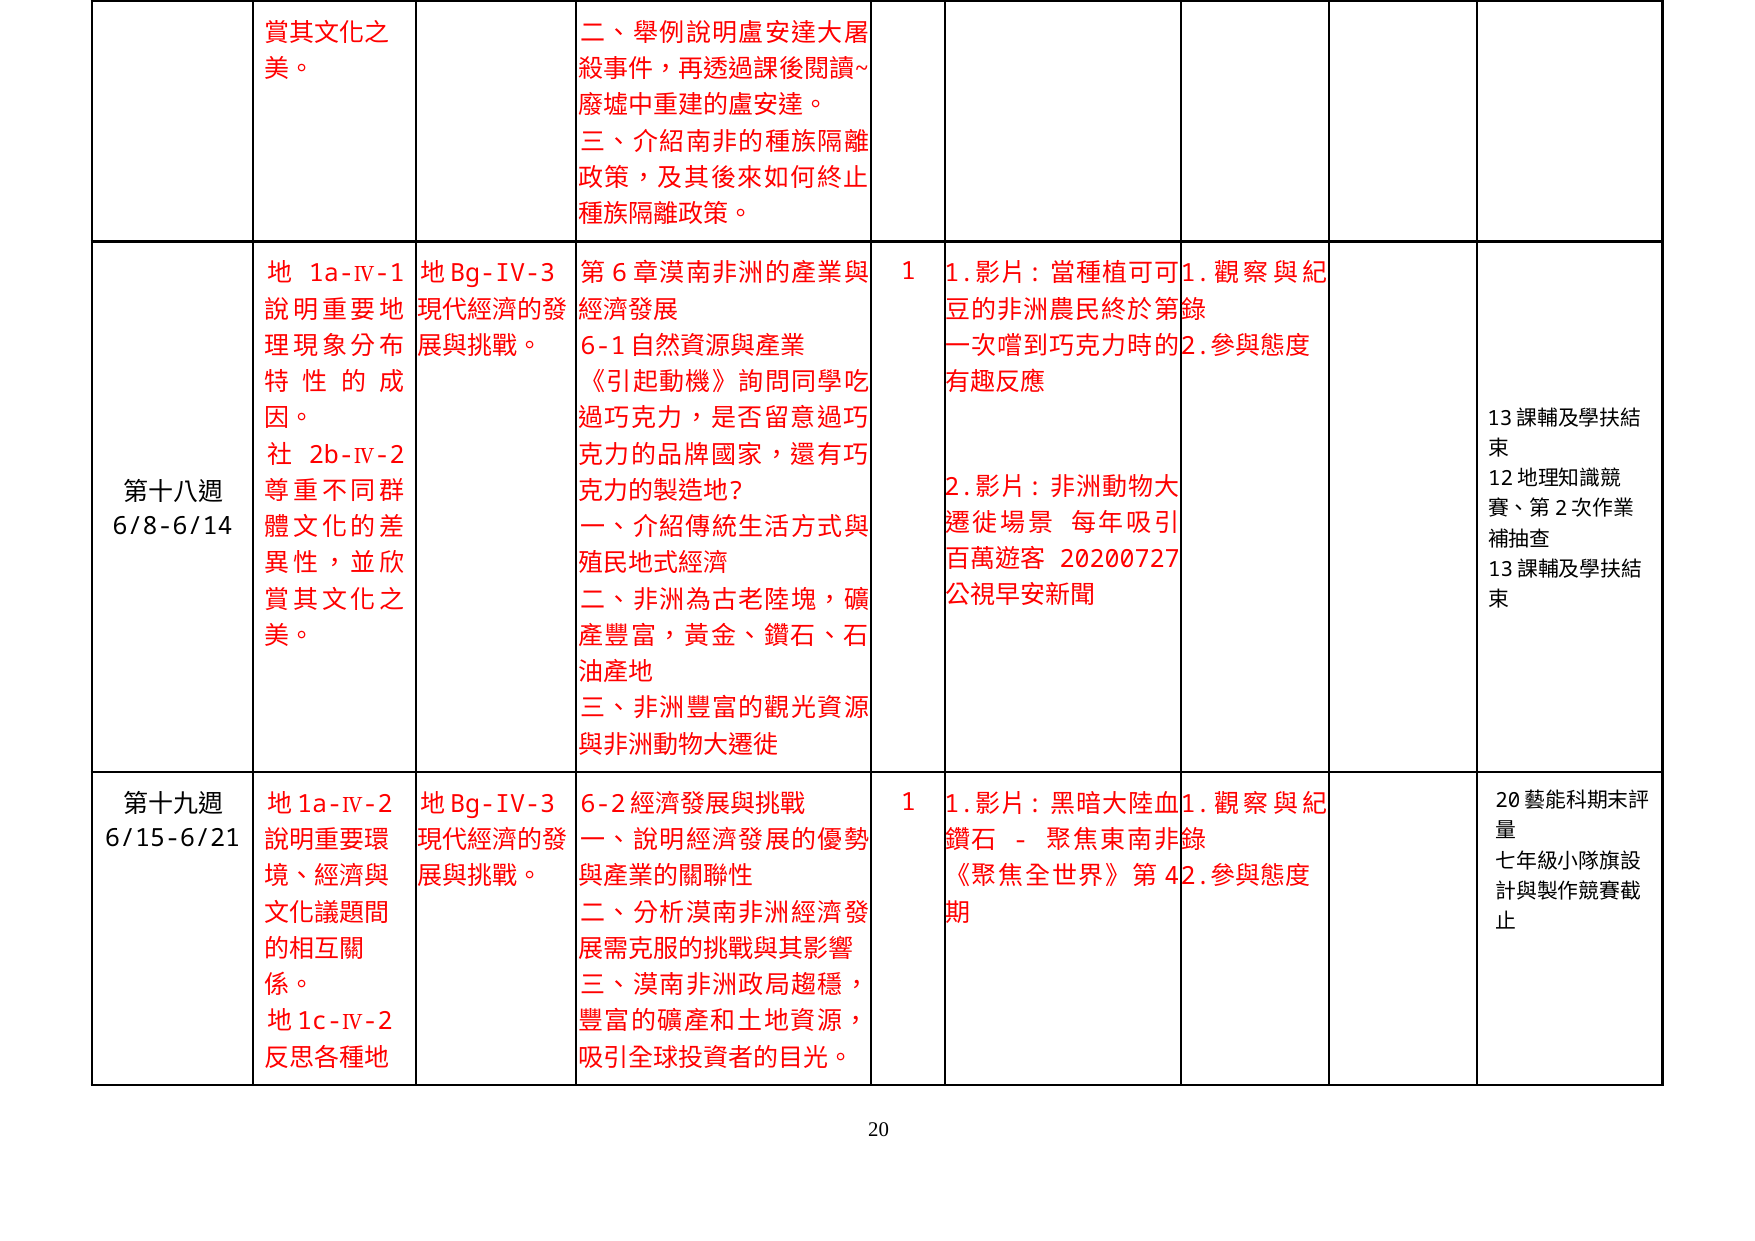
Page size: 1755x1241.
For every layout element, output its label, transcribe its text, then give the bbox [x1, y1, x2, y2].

table_cell [1182, 2, 1328, 240]
table_cell 第6章漠南非洲的產業與經濟發展 6-1自然資源與產業 《引起動機》詢問同學吃過巧克力，是否留意過巧克力的品牌國家，還有巧克力的製造地? 一、介紹傳統生活方式與殖民地式經濟 二、非洲為古老陸塊，礦產豐富，黃金、鑽石、石油產地 三、非洲豐富的觀光資源與非洲動物大遷徙 [577, 243, 870, 771]
table_cell 賞其文化之美。 [254, 2, 415, 240]
table_cell 地Bg-IV-3 現代經濟的發展與挑戰。 [417, 773, 575, 1084]
table_cell 1.影片: 黑暗大陸血鑽石 - 聚焦東南非《聚焦全世界》第4期 [946, 773, 1180, 1084]
table_cell [417, 2, 575, 240]
table_cell 1 [872, 773, 944, 1084]
table_cell [872, 2, 944, 240]
table_cell [1478, 2, 1661, 240]
table_cell 第十九週6/15-6/21 [93, 773, 252, 1084]
table_cell 地Bg-IV-3 現代經濟的發展與挑戰。 [417, 243, 575, 771]
table_cell 13課輔及學扶結束 12地理知識競賽、第2次作業補抽查 13課輔及學扶結束 [1478, 243, 1661, 771]
table_cell 地1a-Ⅳ-2 說明重要環境、經濟與文化議題間的相互關係。 地1c-Ⅳ-2 反思各種地 [254, 773, 415, 1084]
table_cell [1330, 773, 1476, 1084]
table_cell 二、舉例說明盧安達大屠殺事件，再透過課後閱讀~廢墟中重建的盧安達。 三、介紹南非的種族隔離政策，及其後來如何終止種族隔離政策。 [577, 2, 870, 240]
table_cell [93, 2, 252, 240]
table_cell 6-2經濟發展與挑戰 一、說明經濟發展的優勢與產業的關聯性 二、分析漠南非洲經濟發展需克服的挑戰與其影響 三、漠南非洲政局趨穩，豐富的礦產和土地資源，吸引全球投資者的目光。 [577, 773, 870, 1084]
table_cell 1.觀察與紀錄 2.參與態度 [1182, 243, 1328, 771]
table_cell [1330, 2, 1476, 240]
table_cell 1.觀察與紀錄 2.參與態度 [1182, 773, 1328, 1084]
table_cell [946, 2, 1180, 240]
table_cell 1.影片: 當種植可可豆的非洲農民終於第一次嚐到巧克力時的有趣反應 2.影片: 非洲動物大遷徙場景 每年吸引百萬遊客 20200727 公視早安新聞 [946, 243, 1180, 771]
table_cell 第十八週6/8-6/14 [93, 243, 252, 771]
table_cell 地1a-Ⅳ-1 說明重要地理現象分布特性的成因。 社2b-Ⅳ-2 尊重不同群體文化的差異性，並欣賞其文化之美。 [254, 243, 415, 771]
table_cell [1330, 243, 1476, 771]
table_cell 1 [872, 243, 944, 771]
table_cell 20藝能科期末評量 七年級小隊旗設計與製作競賽截止 [1478, 773, 1661, 1084]
